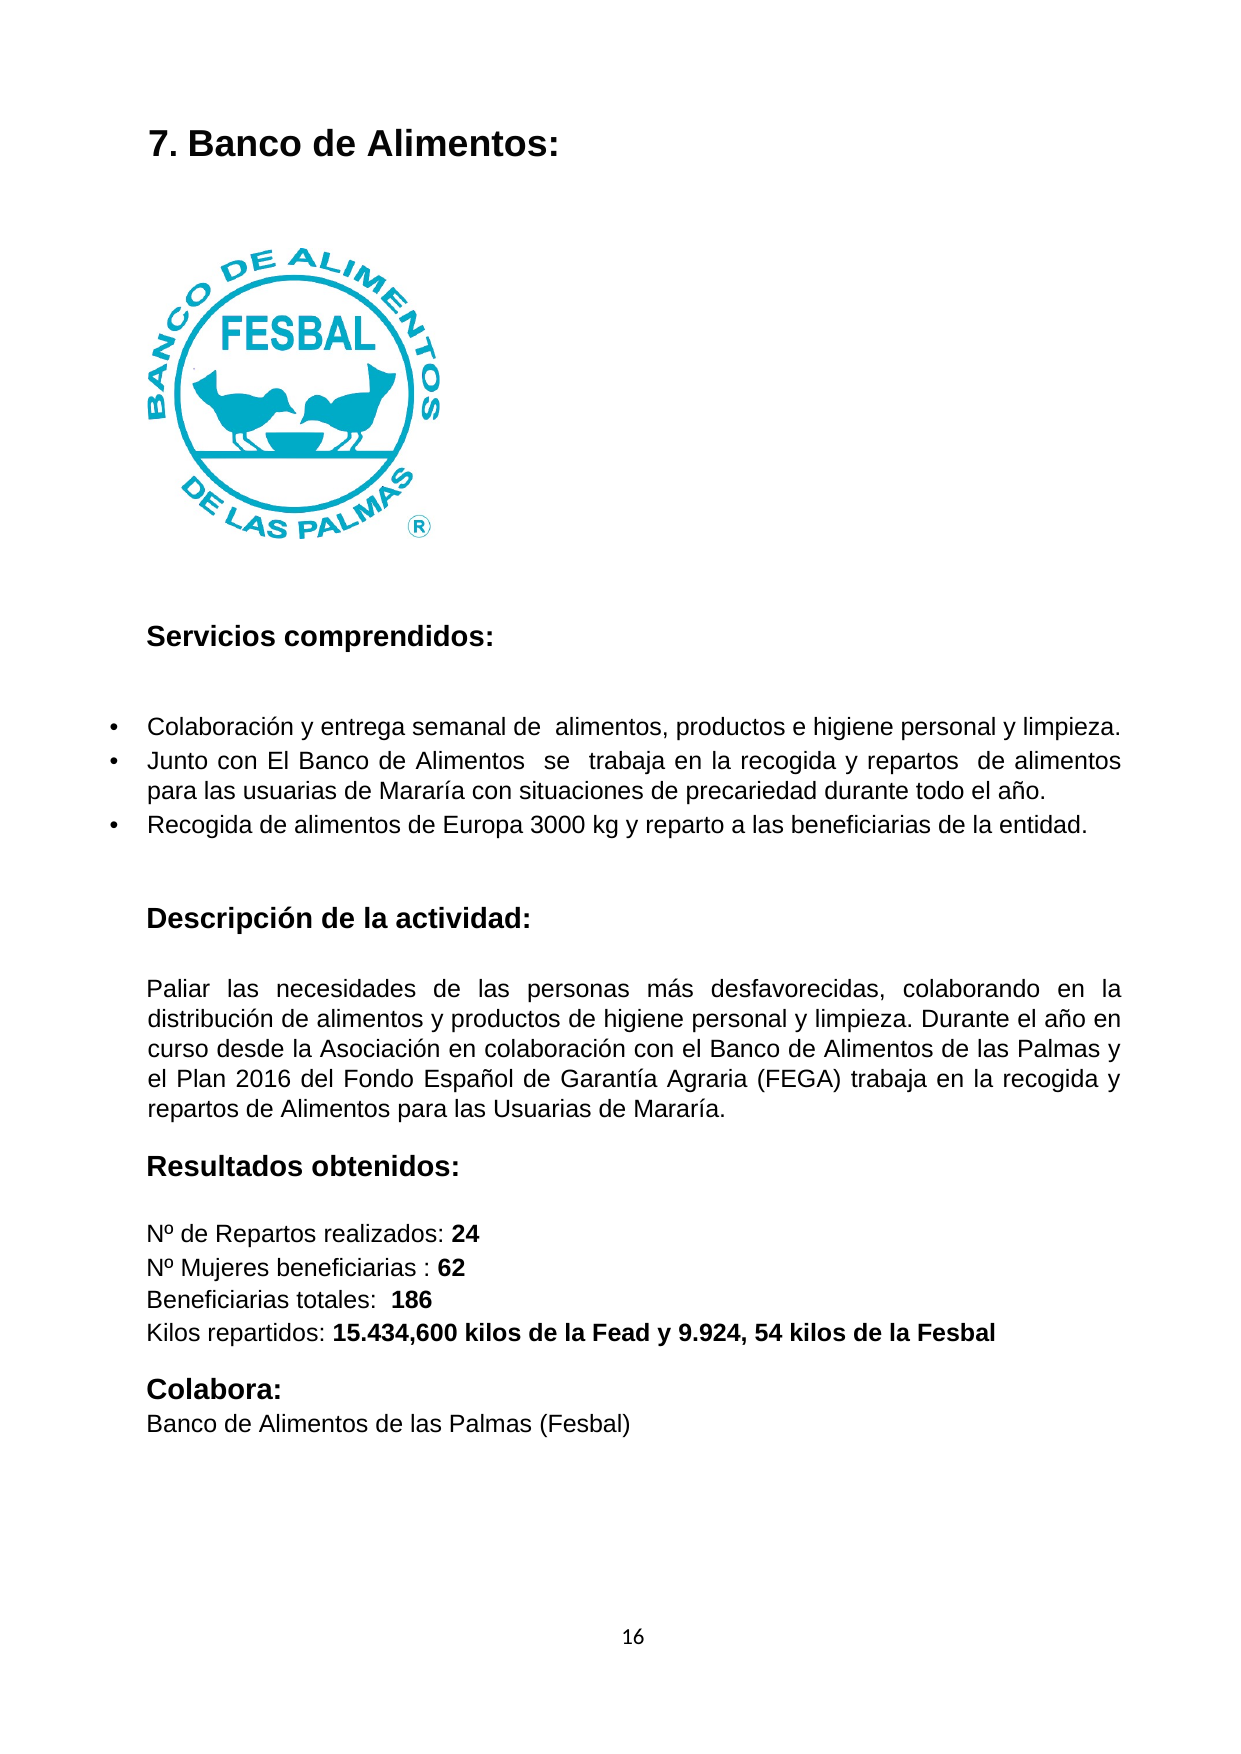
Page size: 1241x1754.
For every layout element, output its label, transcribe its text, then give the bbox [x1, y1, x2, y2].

list Colaboración y entrega semanal de alimentos, productos e higiene personal y limpieza. [109, 712, 1123, 740]
text Nº Mujeres beneficiarias : 62 [146, 1252, 1123, 1281]
text Nº de Repartos realizados: 24 [146, 1219, 1123, 1248]
text Colabora: [146, 1372, 1123, 1405]
text Paliar las necesidades de las personas más desfavorecidas, colaborando en la distribución de alimentos y productos de higiene personal y limpieza. Durante el año en curso desde la Asociación en colaboración con el Banco de Alimentos de las Palmas y el Plan 2016 del Fondo Español de Garantía Agraria (FEGA) trabaja en la recogida y repartos de Alimentos para las Usuarias de Mararía. [146, 974, 1123, 1123]
text 7. Banco de Alimentos: [148, 121, 1172, 164]
text Kilos repartidos: 15.434,600 kilos de la Fead y 9.924, 54 kilos de la Fesbal [146, 1318, 1172, 1347]
text Servicios comprendidos: [146, 619, 1123, 652]
list Junto con El Banco de Alimentos se trabaja en la recogida y repartos de alimentos para las usuarias de Mararía con situaciones de precariedad durante todo el año. [109, 746, 1123, 804]
list Recogida de alimentos de Europa 3000 kg y reparto a las beneficiarias de la entidad. [109, 810, 1123, 838]
text Resultados obtenidos: [146, 1149, 1123, 1182]
text Banco de Alimentos de las Palmas (Fesbal) [146, 1409, 1123, 1438]
text Beneficiarias totales: 186 [146, 1285, 1123, 1314]
text Descripción de la actividad: [146, 901, 1123, 934]
